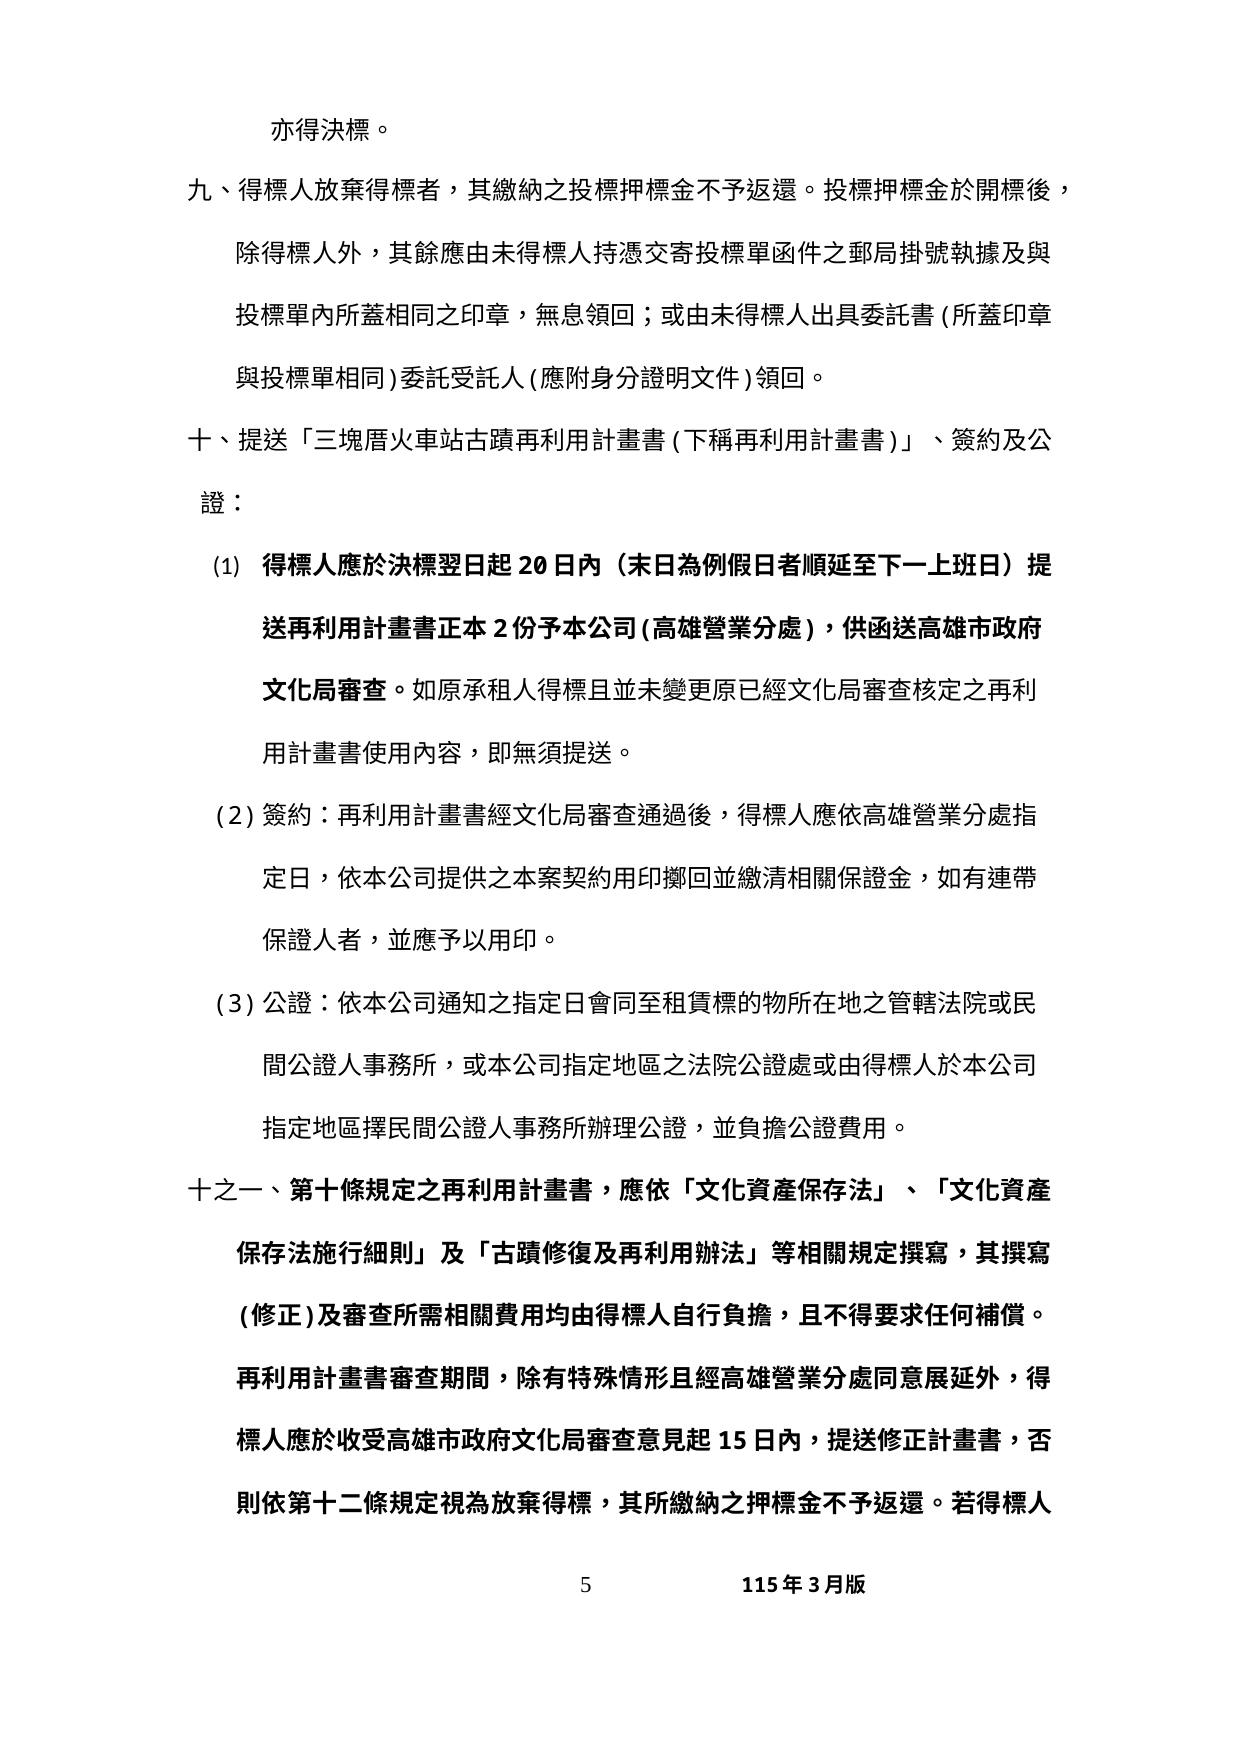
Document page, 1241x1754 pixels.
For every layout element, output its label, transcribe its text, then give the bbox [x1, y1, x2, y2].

list 得標人應於決標翌日起20日內（末日為例假日者順延至下一上班日）提送再利用計畫書正本2份予本公司(高雄營業分處)，供函送高雄市政府文化局審查。如原承租人得標且並未變更原已經文化局審查核定之再利用計畫書使用內容，即無須提送。 [212, 522, 1053, 772]
list 公證：依本公司通知之指定日會同至租賃標的物所在地之管轄法院或民間公證人事務所，或本公司指定地區之法院公證處或由得標人於本公司指定地區擇民間公證人事務所辦理公證，並負擔公證費用。 [212, 959, 1053, 1147]
text 十之一、第十條規定之再利用計畫書，應依「文化資產保存法」、「文化資產保存法施行細則」及「古蹟修復及再利用辦法」等相關規定撰寫，其撰寫(修正)及審查所需相關費用均由得標人自行負擔，且不得要求任何補償。再利用計畫書審查期間，除有特殊情形且經高雄營業分處同意展延外，得標人應於收受高雄市政府文化局審查意見起15日內，提送修正計畫書，否則依第十二條規定視為放棄得標，其所繳納之押標金不予返還。若得標人 [187, 1147, 1053, 1522]
text 亦得決標。 [270, 109, 1051, 147]
text 九、得標人放棄得標者，其繳納之投標押標金不予返還。投標押標金於開標後，除得標人外，其餘應由未得標人持憑交寄投標單函件之郵局掛號執據及與投標單內所蓋相同之印章，無息領回；或由未得標人出具委託書(所蓋印章與投標單相同)委託受託人(應附身分證明文件)領回。 [187, 147, 1053, 397]
list 簽約：再利用計畫書經文化局審查通過後，得標人應依高雄營業分處指定日，依本公司提供之本案契約用印擲回並繳清相關保證金，如有連帶保證人者，並應予以用印。 [212, 772, 1053, 959]
text 十、提送「三塊厝火車站古蹟再利用計畫書(下稱再利用計畫書)」、簽約及公證： [187, 397, 1053, 522]
